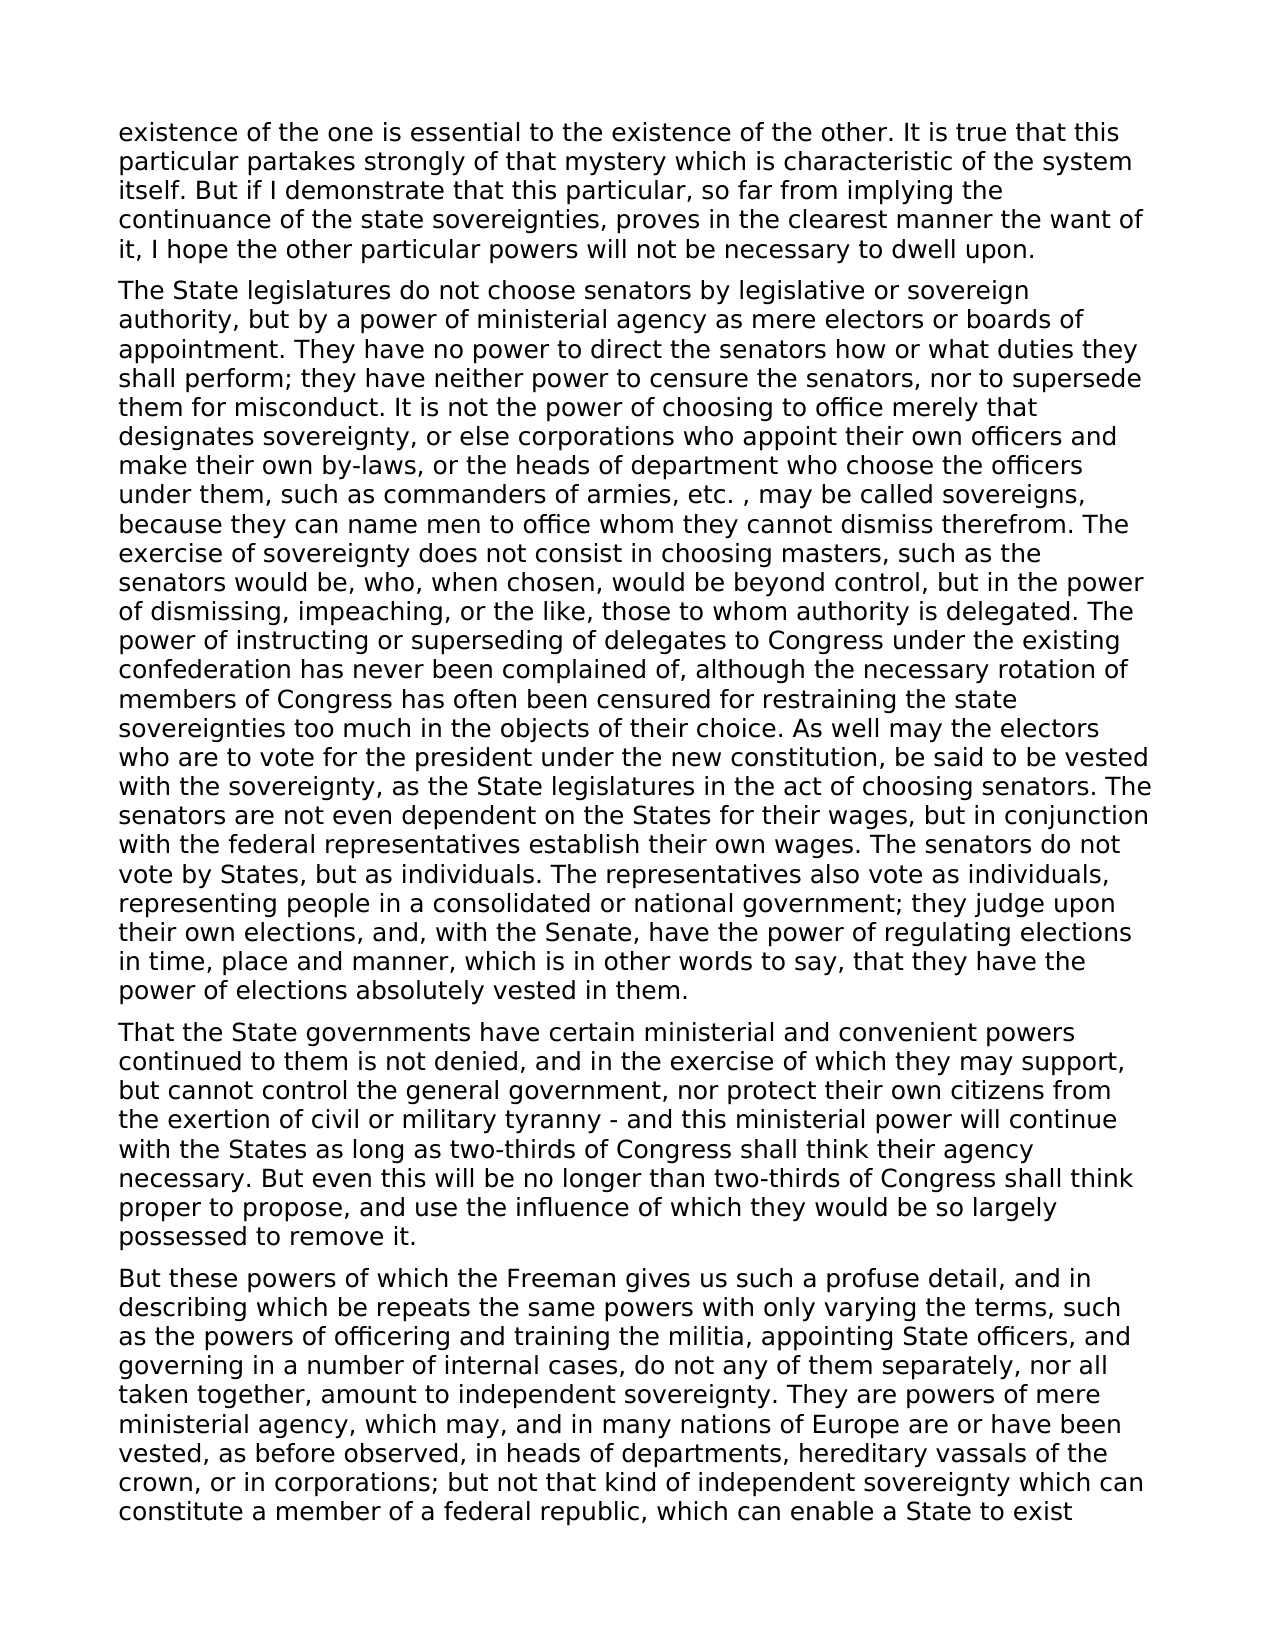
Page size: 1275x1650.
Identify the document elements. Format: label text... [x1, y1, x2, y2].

text existence of the one is essential to the existence of the other. It is true that this particular partakes strongly of that mystery which is characteristic of the system itself. But if I demonstrate that this particular, so far from implying the continuance of the state sovereignties, proves in the clearest manner the want of it, I hope the other particular powers will not be necessary to dwell upon. [118, 118, 1157, 264]
text The State legislatures do not choose senators by legislative or sovereign authority, but by a power of ministerial agency as mere electors or boards of appointment. They have no power to direct the senators how or what duties they shall perform; they have neither power to censure the senators, nor to supersede them for misconduct. It is not the power of choosing to office merely that designates sovereignty, or else corporations who appoint their own officers and make their own by-laws, or the heads of department who choose the officers under them, such as commanders of armies, etc. , may be called sovereigns, because they can name men to office whom they cannot dismiss therefrom. The exercise of sovereignty does not consist in choosing masters, such as the senators would be, who, when chosen, would be beyond control, but in the power of dismissing, impeaching, or the like, those to whom authority is delegated. The power of instructing or superseding of delegates to Congress under the existing confederation has never been complained of, although the necessary rotation of members of Congress has often been censured for restraining the state sovereignties too much in the objects of their choice. As well may the electors who are to vote for the president under the new constitution, be said to be vested with the sovereignty, as the State legislatures in the act of choosing senators. The senators are not even dependent on the States for their wages, but in conjunction with the federal representatives establish their own wages. The senators do not vote by States, but as individuals. The representatives also vote as individuals, representing people in a consolidated or national government; they judge upon their own elections, and, with the Senate, have the power of regulating elections in time, place and manner, which is in other words to say, that they have the power of elections absolutely vested in them. [118, 276, 1157, 1006]
text But these powers of which the Freeman gives us such a profuse detail, and in describing which be repeats the same powers with only varying the terms, such as the powers of officering and training the militia, appointing State officers, and governing in a number of internal cases, do not any of them separately, nor all taken together, amount to independent sovereignty. They are powers of mere ministerial agency, which may, and in many nations of Europe are or have been vested, as before observed, in heads of departments, hereditary vassals of the crown, or in corporations; but not that kind of independent sovereignty which can constitute a member of a federal republic, which can enable a State to exist [118, 1264, 1157, 1526]
text That the State governments have certain ministerial and convenient powers continued to them is not denied, and in the exercise of which they may support, but cannot control the general government, nor protect their own citizens from the exertion of civil or military tyranny - and this ministerial power will continue with the States as long as two-thirds of Congress shall think their agency necessary. But even this will be no longer than two-thirds of Congress shall think proper to propose, and use the influence of which they would be so largely possessed to remove it. [118, 1018, 1157, 1251]
